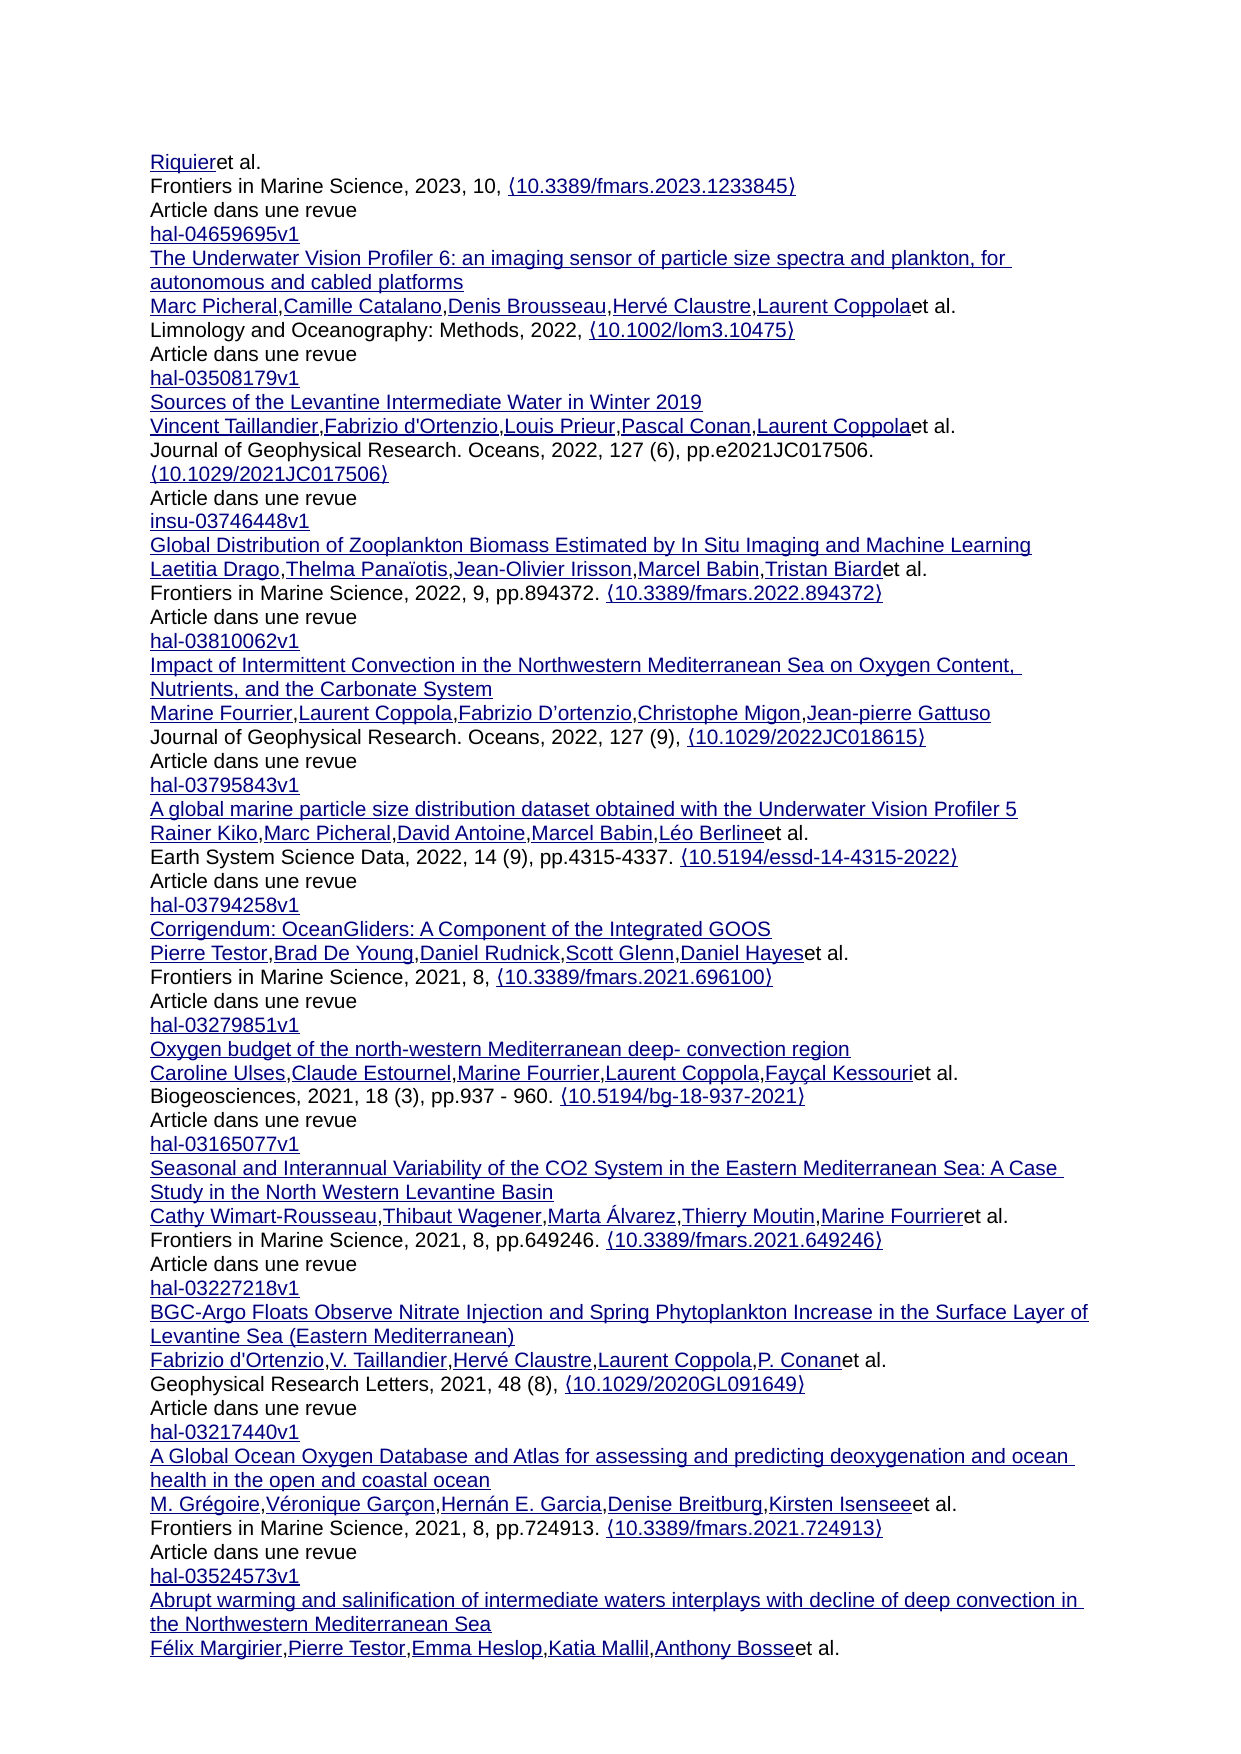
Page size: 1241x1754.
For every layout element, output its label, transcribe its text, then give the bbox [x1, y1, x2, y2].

table_cell Sources of the Levantine Intermediate Water in Winter 2019 Vincent Taillandier,Fabrizio d'Ortenzio,Louis Prieur,Pascal Conan,Laurent Coppolaet al. Journal of Geophysical Research. Oceans, 2022, 127 (6), pp.e2021JC017506. ⟨10.1029/2021JC017506⟩ Article dans une revue insu-03746448v1 [150, 390, 1090, 533]
table_cell Seasonal and Interannual Variability of the CO2 System in the Eastern Mediterranean Sea: A Case Study in the North Western Levantine Basin Cathy Wimart-Rousseau,Thibaut Wagener,Marta Álvarez,Thierry Moutin,Marine Fourrieret al. Frontiers in Marine Science, 2021, 8, pp.649246. ⟨10.3389/fmars.2021.649246⟩ Article dans une revue hal-03227218v1 [150, 1156, 1090, 1300]
table_cell The Underwater Vision Profiler 6: an imaging sensor of particle size spectra and plankton, for autonomous and cabled platforms Marc Picheral,Camille Catalano,Denis Brousseau,Hervé Claustre,Laurent Coppolaet al. Limnology and Oceanography: Methods, 2022, ⟨10.1002/lom3.10475⟩ Article dans une revue hal-03508179v1 [150, 246, 1090, 389]
table_cell Abrupt warming and salinification of intermediate waters interplays with decline of deep convection in the Northwestern Mediterranean Sea Félix Margirier,Pierre Testor,Emma Heslop,Katia Mallil,Anthony Bosseet al. [150, 1588, 1090, 1659]
table_cell Oxygen budget of the north-western Mediterranean deep- convection region Caroline Ulses,Claude Estournel,Marine Fourrier,Laurent Coppola,Fayçal Kessouriet al. Biogeosciences, 2021, 18 (3), pp.937 - 960. ⟨10.5194/bg-18-937-2021⟩ Article dans une revue hal-03165077v1 [150, 1036, 1090, 1156]
table_cell Global Distribution of Zooplankton Biomass Estimated by In Situ Imaging and Machine Learning Laetitia Drago,Thelma Panaïotis,Jean-Olivier Irisson,Marcel Babin,Tristan Biardet al. Frontiers in Marine Science, 2022, 9, pp.894372. ⟨10.3389/fmars.2022.894372⟩ Article dans une revue hal-03810062v1 [150, 533, 1090, 653]
table_cell Corrigendum: OceanGliders: A Component of the Integrated GOOS Pierre Testor,Brad De Young,Daniel Rudnick,Scott Glenn,Daniel Hayeset al. Frontiers in Marine Science, 2021, 8, ⟨10.3389/fmars.2021.696100⟩ Article dans une revue hal-03279851v1 [150, 917, 1090, 1036]
table_cell A global marine particle size distribution dataset obtained with the Underwater Vision Profiler 5 Rainer Kiko,Marc Picheral,David Antoine,Marcel Babin,Léo Berlineet al. Earth System Science Data, 2022, 14 (9), pp.4315-4337. ⟨10.5194/essd-14-4315-2022⟩ Article dans une revue hal-03794258v1 [150, 797, 1090, 917]
table_cell Impact of Intermittent Convection in the Northwestern Mediterranean Sea on Oxygen Content, Nutrients, and the Carbonate System Marine Fourrier,Laurent Coppola,Fabrizio D’ortenzio,Christophe Migon,Jean‐pierre Gattuso Journal of Geophysical Research. Oceans, 2022, 127 (9), ⟨10.1029/2022JC018615⟩ Article dans une revue hal-03795843v1 [150, 653, 1090, 797]
table_cell Riquieret al. Frontiers in Marine Science, 2023, 10, ⟨10.3389/fmars.2023.1233845⟩ Article dans une revue hal-04659695v1 [150, 150, 1090, 246]
table_cell BGC‐Argo Floats Observe Nitrate Injection and Spring Phytoplankton Increase in the Surface Layer of Levantine Sea (Eastern Mediterranean) Fabrizio d'Ortenzio,V. Taillandier,Hervé Claustre,Laurent Coppola,P. Conanet al. Geophysical Research Letters, 2021, 48 (8), ⟨10.1029/2020GL091649⟩ Article dans une revue hal-03217440v1 [150, 1300, 1090, 1444]
table_cell A Global Ocean Oxygen Database and Atlas for assessing and predicting deoxygenation and ocean health in the open and coastal ocean M. Grégoire,Véronique Garçon,Hernán E. Garcia,Denise Breitburg,Kirsten Isenseeet al. Frontiers in Marine Science, 2021, 8, pp.724913. ⟨10.3389/fmars.2021.724913⟩ Article dans une revue hal-03524573v1 [150, 1444, 1090, 1587]
